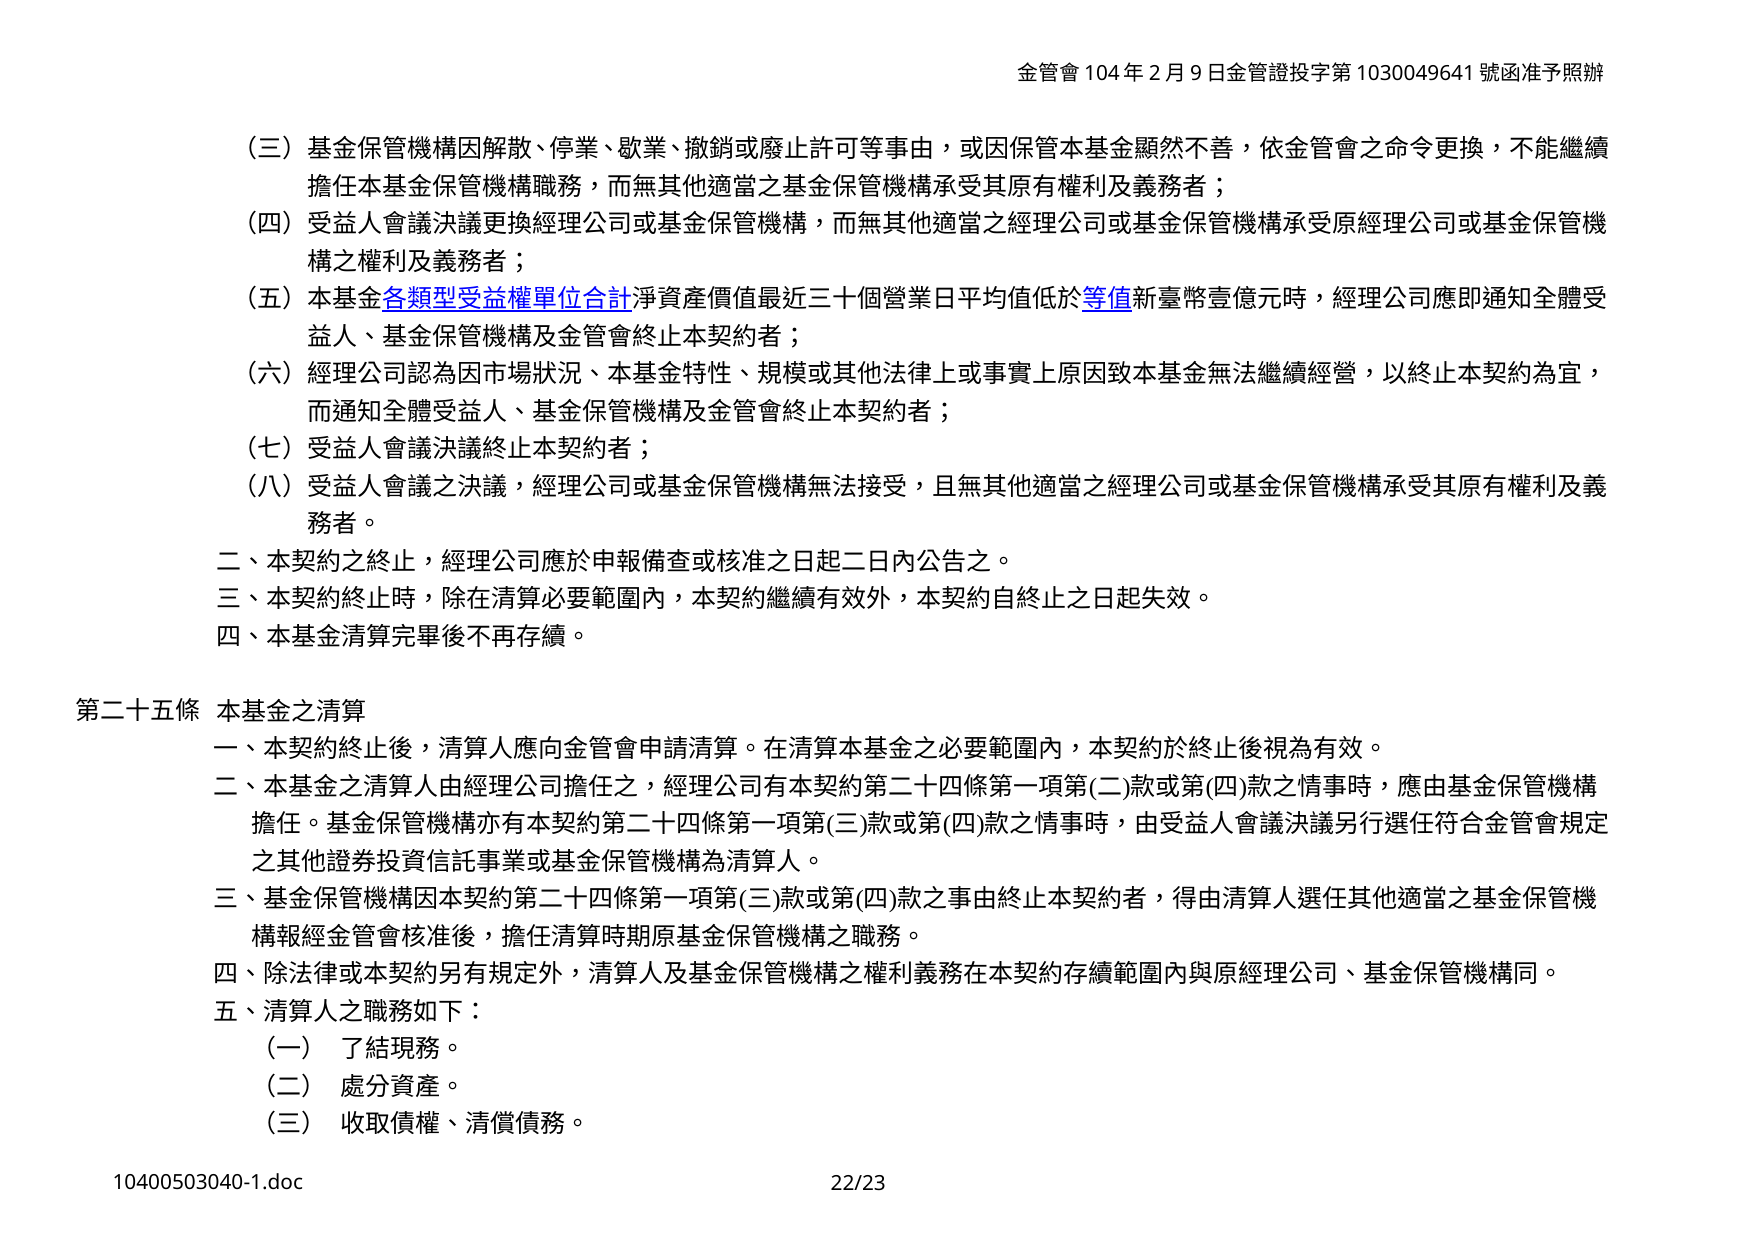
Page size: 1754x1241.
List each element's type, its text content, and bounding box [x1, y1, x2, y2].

table_cell 第二十五條 [62, 691, 213, 1141]
table_cell （三）基金保管機構因解散、停業、歇業、撤銷或廢止許可等事由，或因保管本基金顯然不善，依金管會之命令更換，不能繼續擔任本基金保管機構職務，而無其他適當之基金保管機構承受其原有權利及義務者； （四）受益人會議決議更換經理公司或基金保管機構，而無其他適當之經理公司或基金保管機構承受原經理公司或基金保管機構之權利及義務者； （五）本基金各類型受益權單位合計淨資產價值最近三十個營業日平均值低於等值新臺幣壹億元時，經理公司應即通知全體受益人、基金保管機構及金管會終止本契約者； （六）經理公司認為因市場狀況、本基金特性、規模或其他法律上或事實上原因致本基金無法繼續經營，以終止本契約為宜，而通知全體受益人、基金保管機構及金管會終止本契約者； （七）受益人會議決議終止本契約者； （八）受益人會議之決議，經理公司或基金保管機構無法接受，且無其他適當之經理公司或基金保管機構承受其原有權利及義務者。 二、本契約之終止，經理公司應於申報備查或核准之日起二日內公告之。 三、本契約終止時，除在清算必要範圍內，本契約繼續有效外，本契約自終止之日起失效。 四、本基金清算完畢後不再存續。 [214, 128, 1612, 691]
table_cell [62, 128, 213, 691]
table_cell 本基金之清算 一、本契約終止後，清算人應向金管會申請清算。在清算本基金之必要範圍內，本契約於終止後視為有效。 二、本基金之清算人由經理公司擔任之，經理公司有本契約第二十四條第一項第(二)款或第(四)款之情事時，應由基金保管機構擔任。基金保管機構亦有本契約第二十四條第一項第(三)款或第(四)款之情事時，由受益人會議決議另行選任符合金管會規定之其他證券投資信託事業或基金保管機構為清算人。 三、基金保管機構因本契約第二十四條第一項第(三)款或第(四)款之事由終止本契約者，得由清算人選任其他適當之基金保管機構報經金管會核准後，擔任清算時期原基金保管機構之職務。 四、除法律或本契約另有規定外，清算人及基金保管機構之權利義務在本契約存續範圍內與原經理公司、基金保管機構同。 五、清算人之職務如下： 了結現務。 處分資產。 收取債權、清償債務。 分派剩餘財產。 其他清算事項。 六、清算人應於金管會核准清算後，三個月內完成本基金之清算。但有正當理由無法於三個月內完成清算者，於期限屆滿前，得向金管會申請展延一次，並以三個月為限。 七、清算人應儘速以適當價格處分本基金資產，清償本基金之債務，並將清算後之餘額，指示基金保管機構依各類型受益權單位數之比例分派予各受益人。清算餘額分配前，清算人應將前項清算及分配之方式向金管會申報及公告，並通知受益人，其內容包括清算餘額總金額、本基金各類型受益權單位總數、各類型每受益權單位可受分配之比例、清算餘額之給付方式及預定分配日期。清算程序終結後二個月內，清算人應將處理結果向金管會報備並通知受益人。 八、本基金清算及分派剩餘財產之通知，應依本契約第三十一條規定，分別通知受益人。 九、前項之通知，應送達至受益人名簿所載之地址。 十、清算人應自清算終結申報金管會之日起，將各項簿冊及文件保存至少十年。 [214, 691, 1612, 1141]
